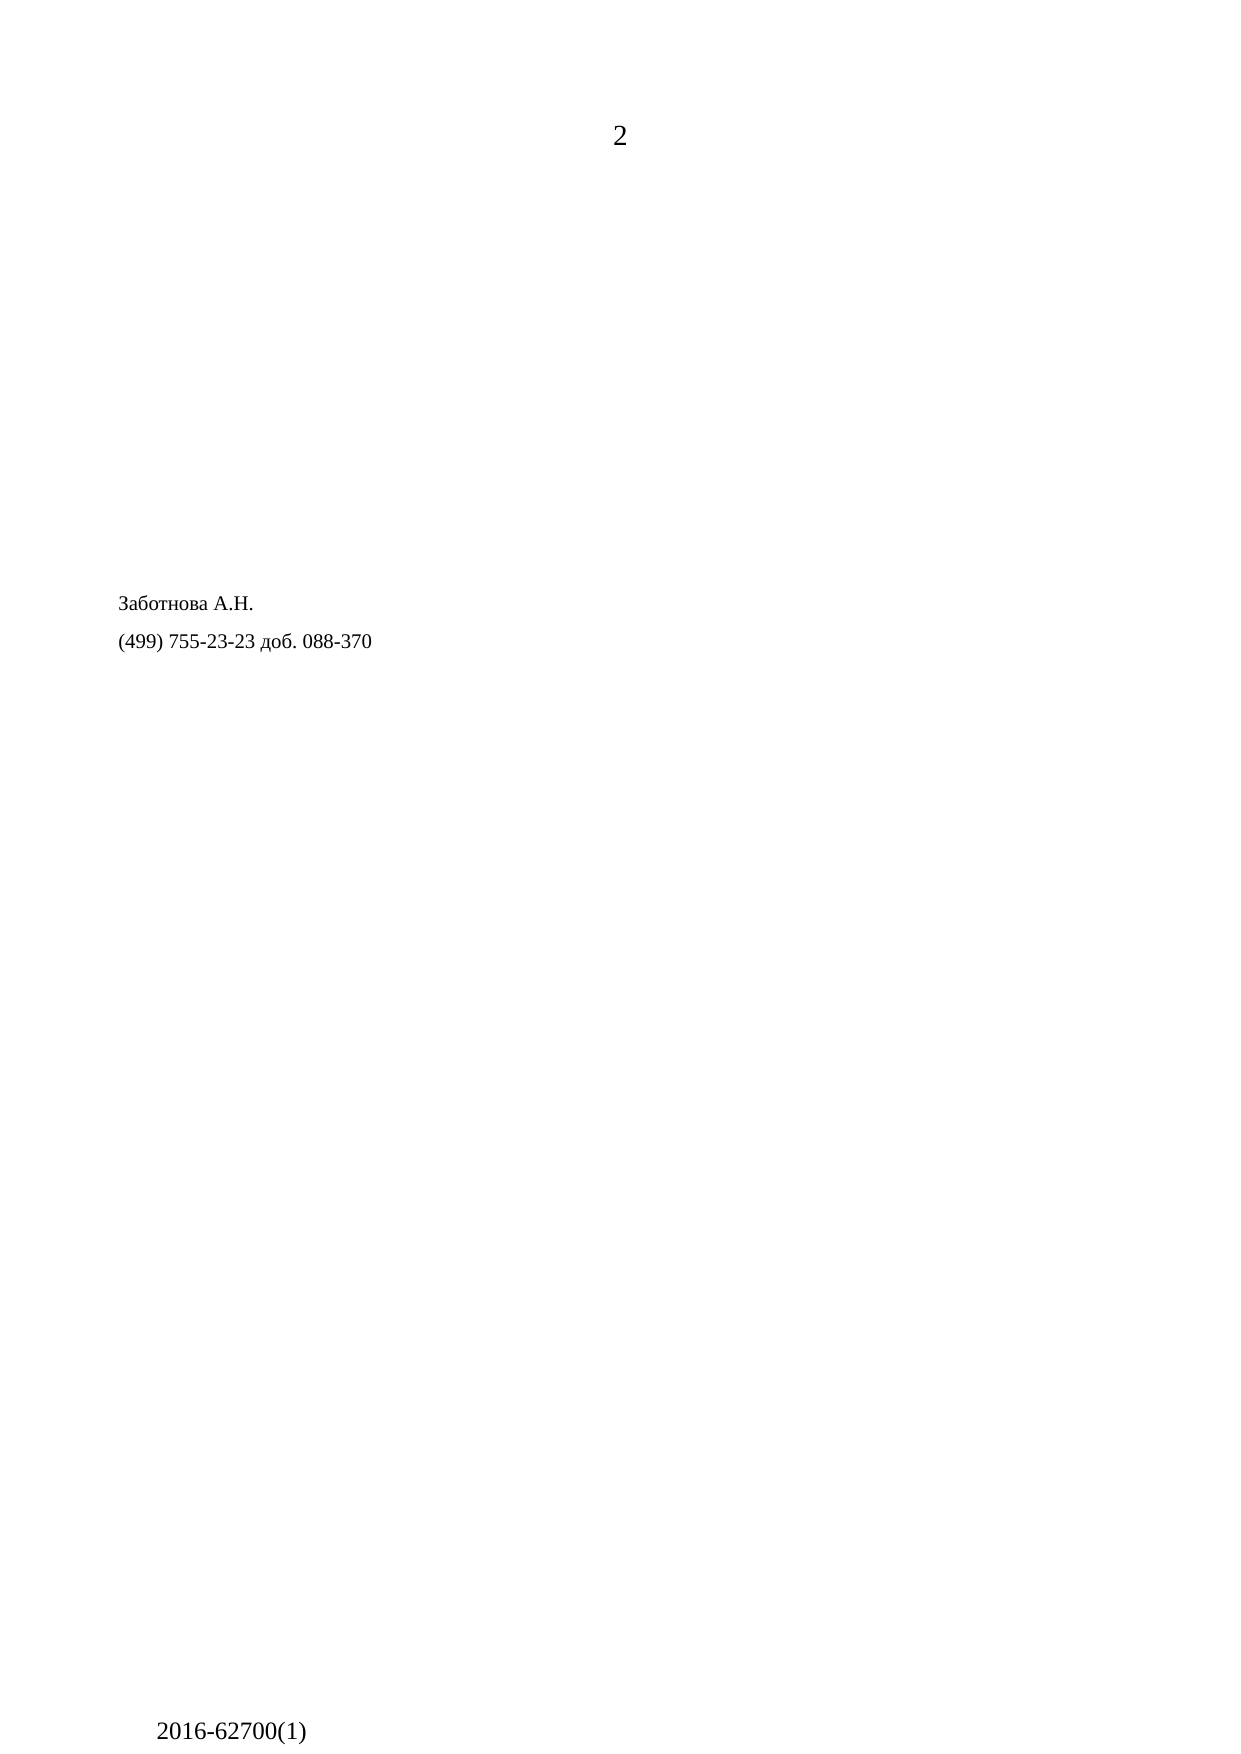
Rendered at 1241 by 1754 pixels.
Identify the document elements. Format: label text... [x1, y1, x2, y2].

text Заботнова А.Н. [118, 577, 1122, 615]
text (499) 755-23-23 доб. 088-370 [118, 615, 1122, 653]
